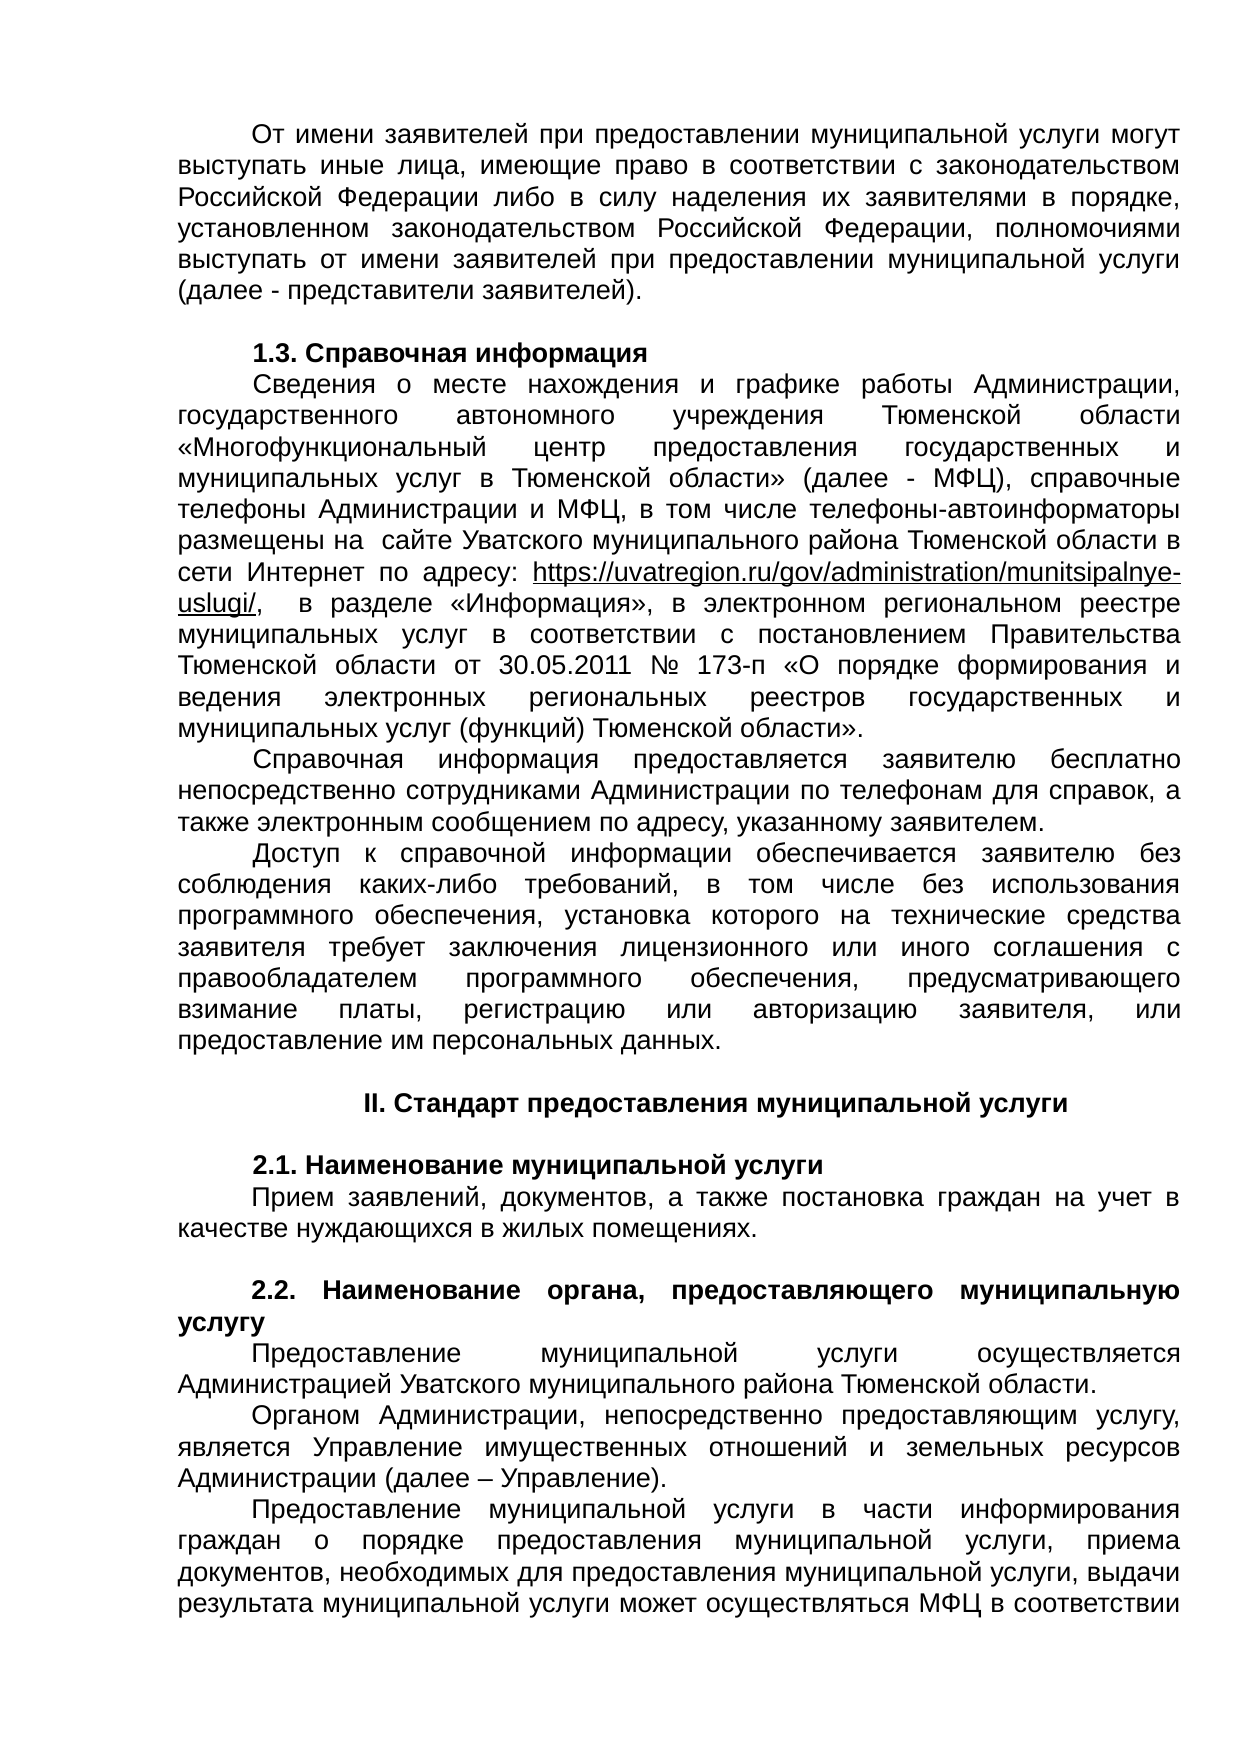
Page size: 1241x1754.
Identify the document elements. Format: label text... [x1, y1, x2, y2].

text От имени заявителей при предоставлении муниципальной услуги могут выступать иные лица, имеющие право в соответствии с законодательством Российской Федерации либо в силу наделения их заявителями в порядке, установленном законодательством Российской Федерации, полномочиями выступать от имени заявителей при предоставлении муниципальной услуги (далее - представители заявителей). [177, 118, 1181, 306]
text Справочная информация предоставляется заявителю бесплатно непосредственно сотрудниками Администрации по телефонам для справок, а также электронным сообщением по адресу, указанному заявителем. [177, 743, 1181, 837]
text Предоставление муниципальной услуги осуществляется Администрацией Уватского муниципального района Тюменской области. [177, 1337, 1181, 1399]
text 1.3. Справочная информация [177, 337, 1181, 368]
text II. Стандарт предоставления муниципальной услуги [177, 1087, 1181, 1118]
text Сведения о месте нахождения и графике работы Администрации, государственного автономного учреждения Тюменской области «Многофункциональный центр предоставления государственных и муниципальных услуг в Тюменской области» (далее - МФЦ), справочные телефоны Администрации и МФЦ, в том числе телефоны-автоинформаторы размещены на сайте Уватского муниципального района Тюменской области в сети Интернет по адресу: https://uvatregion.ru/gov/administration/munitsipalnye-uslugi/, в разделе «Информация», в электронном региональном реестре муниципальных услуг в соответствии с постановлением Правительства Тюменской области от 30.05.2011 № 173-п «О порядке формирования и ведения электронных региональных реестров государственных и муниципальных услуг (функций) Тюменской области». [177, 368, 1181, 743]
text 2.2. Наименование органа, предоставляющего муниципальную услугу [177, 1274, 1181, 1337]
text Предоставление муниципальной услуги в части информирования граждан о порядке предоставления муниципальной услуги, приема документов, необходимых для предоставления муниципальной услуги, выдачи результата муниципальной услуги может осуществляться МФЦ в соответствии [177, 1493, 1181, 1618]
text Доступ к справочной информации обеспечивается заявителю без соблюдения каких-либо требований, в том числе без использования программного обеспечения, установка которого на технические средства заявителя требует заключения лицензионного или иного соглашения с правообладателем программного обеспечения, предусматривающего взимание платы, регистрацию или авторизацию заявителя, или предоставление им персональных данных. [177, 837, 1181, 1056]
text 2.1. Наименование муниципальной услуги [177, 1149, 1181, 1181]
text Органом Администрации, непосредственно предоставляющим услугу, является Управление имущественных отношений и земельных ресурсов Администрации (далее – Управление). [177, 1399, 1181, 1493]
text Прием заявлений, документов, а также постановка граждан на учет в качестве нуждающихся в жилых помещениях. [177, 1181, 1181, 1243]
